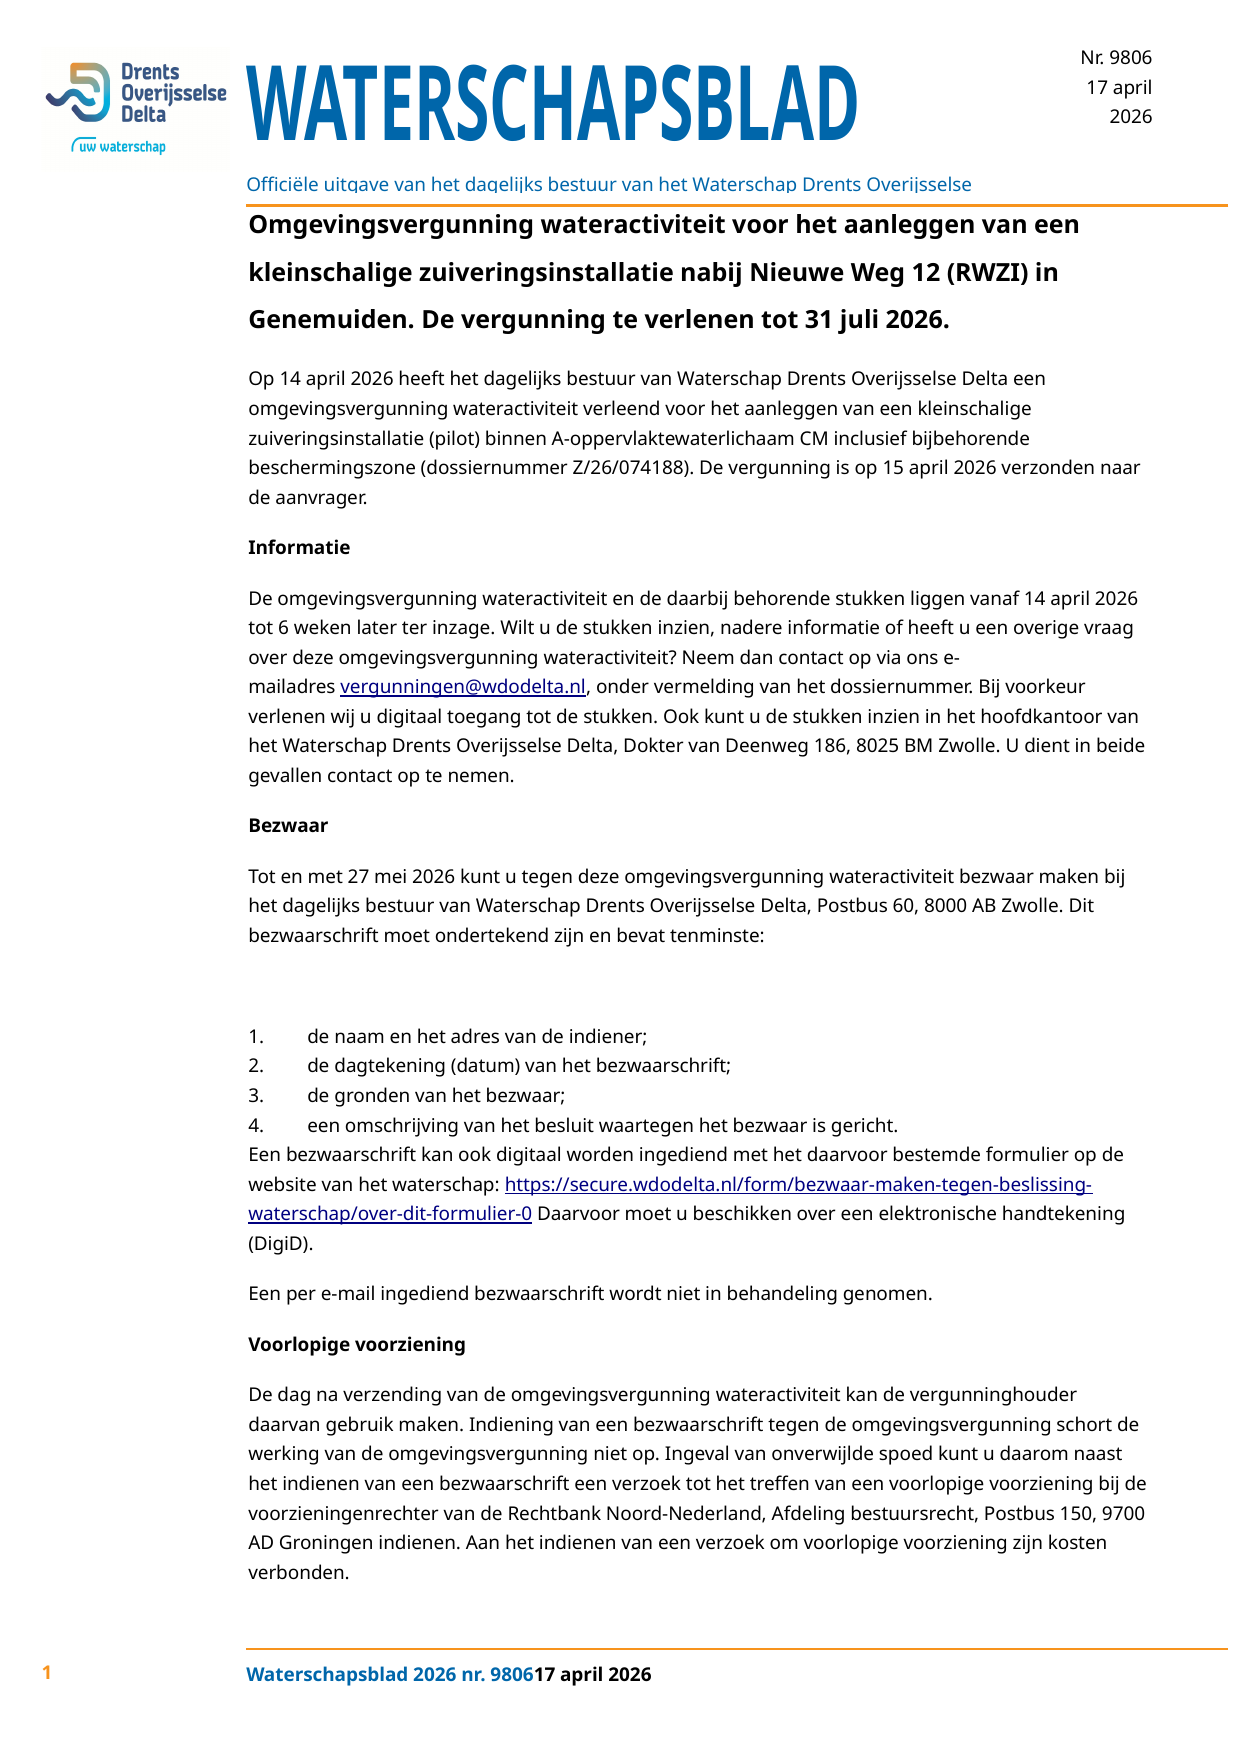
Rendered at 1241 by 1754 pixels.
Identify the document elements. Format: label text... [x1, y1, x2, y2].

text Bezwaar [248, 813, 1152, 838]
text Een bezwaarschrift kan ook digitaal worden ingediend met het daarvoor bestemde formulier op de website van het waterschap: https://secure.wdodelta.nl/form/bezwaar-maken-tegen-beslissing-waterschap/over-dit-formulier-0 Daarvoor moet u beschikken over een elektronische handtekening (DigiD). [248, 1141, 1152, 1256]
text Omgevingsvergunning wateractiviteit voor het aanleggen van een kleinschalige zuiveringsinstallatie nabij Nieuwe Weg 12 (RWZI) in Genemuiden. De vergunning te verlenen tot 31 juli 2026. [248, 207, 1152, 336]
list de naam en het adres van de indiener; [248, 1023, 1152, 1049]
text De dag na verzending van de omgevingsvergunning wateractiviteit kan de vergunninghouder daarvan gebruik maken. Indiening van een bezwaarschrift tegen de omgevingsvergunning schort de werking van de omgevingsvergunning niet op. Ingeval van onverwijlde spoed kunt u daarom naast het indienen van een bezwaarschrift een verzoek tot het treffen van een voorlopige voorziening bij de voorzieningenrechter van de Rechtbank Noord-Nederland, Afdeling bestuursrecht, Postbus 150, 9700 AD Groningen indienen. Aan het indienen van een verzoek om voorlopige voorziening zijn kosten verbonden. [248, 1381, 1152, 1584]
list de dagtekening (datum) van het bezwaarschrift; [248, 1053, 1152, 1078]
list een omschrijving van het besluit waartegen het bezwaar is gericht. [248, 1112, 1152, 1137]
text Informatie [248, 534, 1152, 560]
text Op 14 april 2026 heeft het dagelijks bestuur van Waterschap Drents Overijsselse Delta een omgevingsvergunning wateractiviteit verleend voor het aanleggen van een kleinschalige zuiveringsinstallatie (pilot) binnen A-oppervlaktewaterlichaam CM inclusief bijbehorende beschermingszone (dossiernummer Z/26/074188). De vergunning is op 15 april 2026 verzonden naar de aanvrager. [248, 366, 1152, 509]
list de gronden van het bezwaar; [248, 1082, 1152, 1108]
text Een per e-mail ingediend bezwaarschrift wordt niet in behandeling genomen. [248, 1281, 1152, 1306]
text Voorlopige voorziening [248, 1331, 1152, 1357]
picture [41, 47, 231, 172]
text De omgevingsvergunning wateractiviteit en de daarbij behorende stukken liggen vanaf 14 april 2026 tot 6 weken later ter inzage. Wilt u de stukken inzien, nadere informatie of heeft u een overige vraag over deze omgevingsvergunning wateractiviteit? Neem dan contact op via ons e-mailadres vergunningen@wdodelta.nl, onder vermelding van het dossiernummer. Bij voorkeur verlenen wij u digitaal toegang tot de stukken. Ook kunt u de stukken inzien in het hoofdkantoor van het Waterschap Drents Overijsselse Delta, Dokter van Deenweg 186, 8025 BM Zwolle. U dient in beide gevallen contact op te nemen. [248, 585, 1152, 788]
text Tot en met 27 mei 2026 kunt u tegen deze omgevingsvergunning wateractiviteit bezwaar maken bij het dagelijks bestuur van Waterschap Drents Overijsselse Delta, Postbus 60, 8000 AB Zwolle. Dit bezwaarschrift moet ondertekend zijn en bevat tenminste: [248, 863, 1152, 948]
